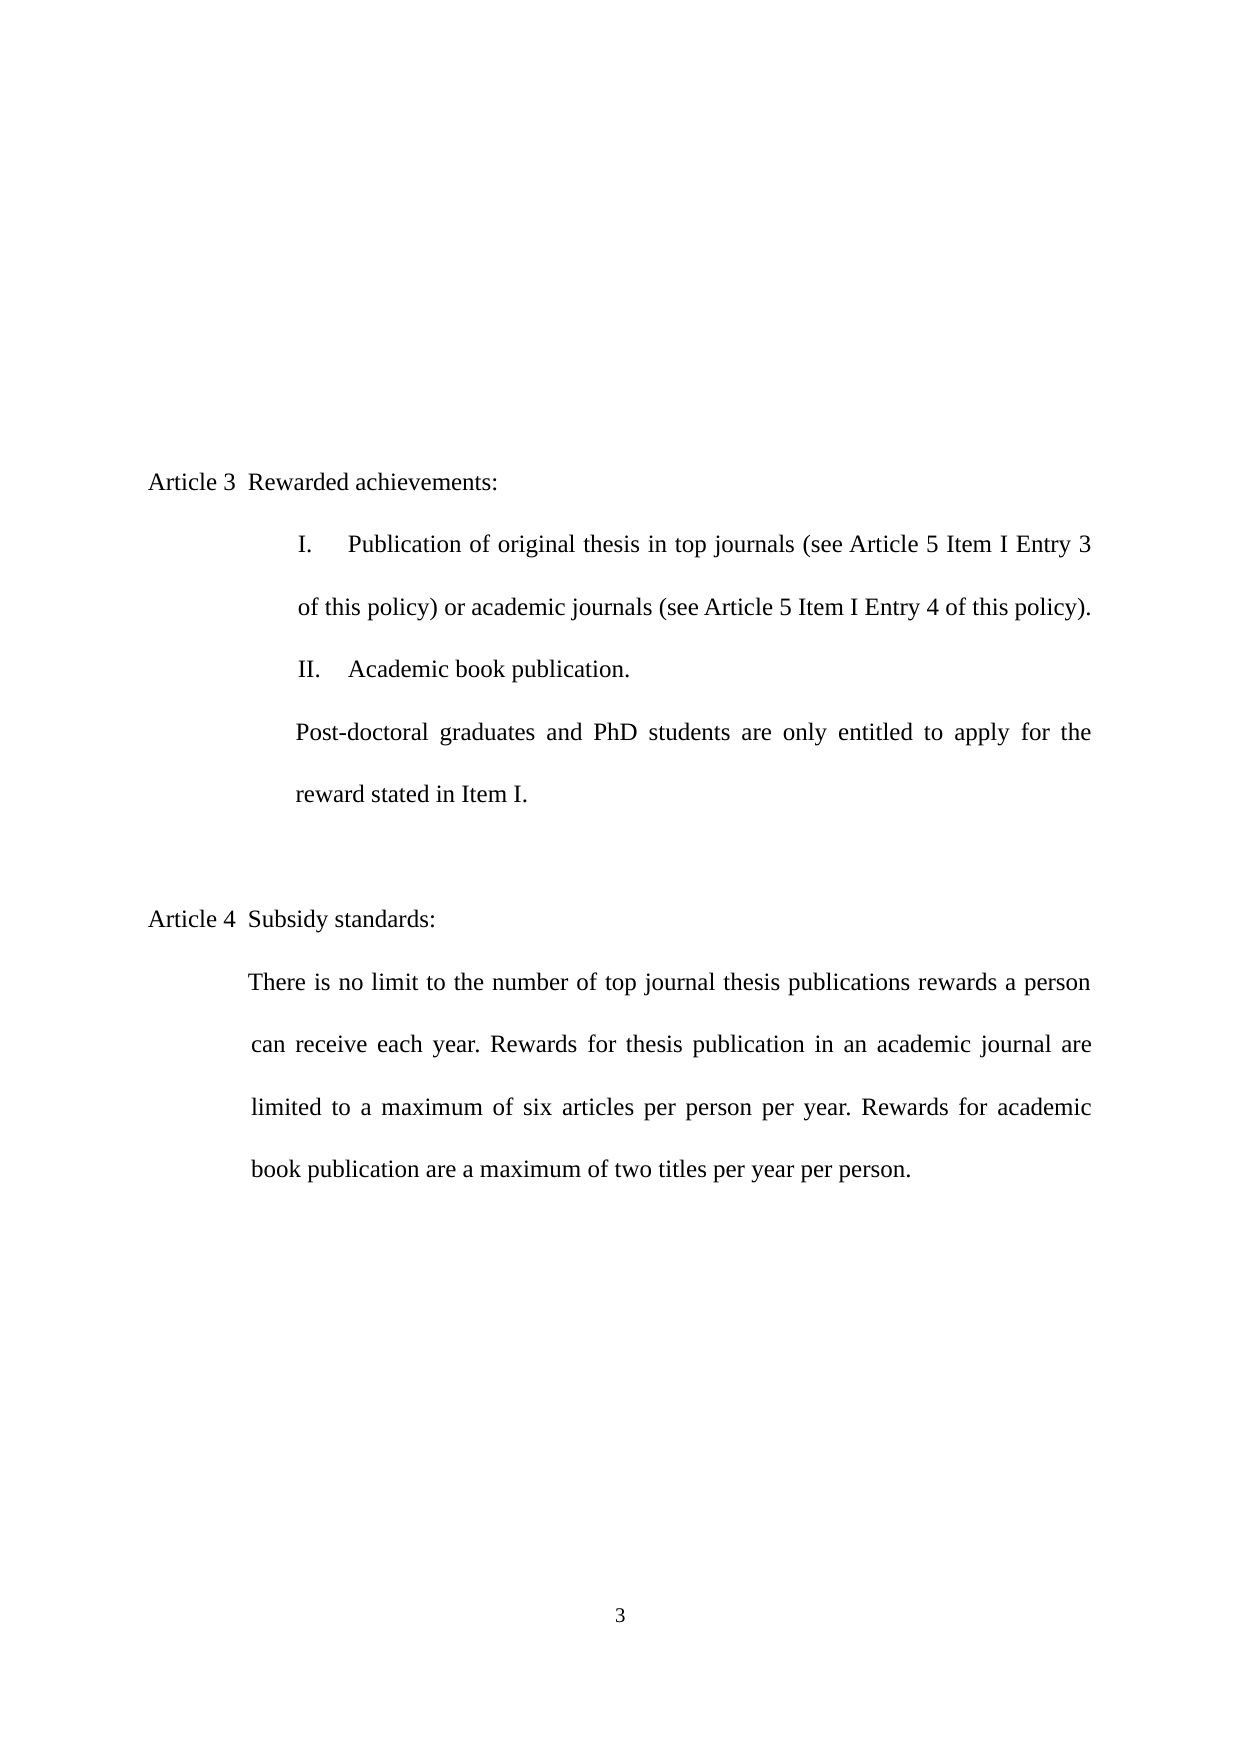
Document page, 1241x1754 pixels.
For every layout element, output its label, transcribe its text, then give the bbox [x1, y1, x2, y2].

list Publication of original thesis in top journals (see Article 5 Item I Entry 3 of this policy) or academic journals (see Article 5 Item I Entry 4 of this policy). [298, 502, 1092, 627]
list Subsidy standards: [148, 877, 1092, 939]
text There is no limit to the number of top journal thesis publications rewards a person can receive each year. Rewards for thesis publication in an academic journal are limited to a maximum of six articles per person per year. Rewards for academic book publication are a maximum of two titles per year per person. [248, 939, 1092, 1189]
list Academic book publication. [298, 627, 1092, 689]
text Post-doctoral graduates and PhD students are only entitled to apply for the reward stated in Item I. [295, 689, 1092, 814]
list Rewarded achievements: [148, 439, 1092, 502]
